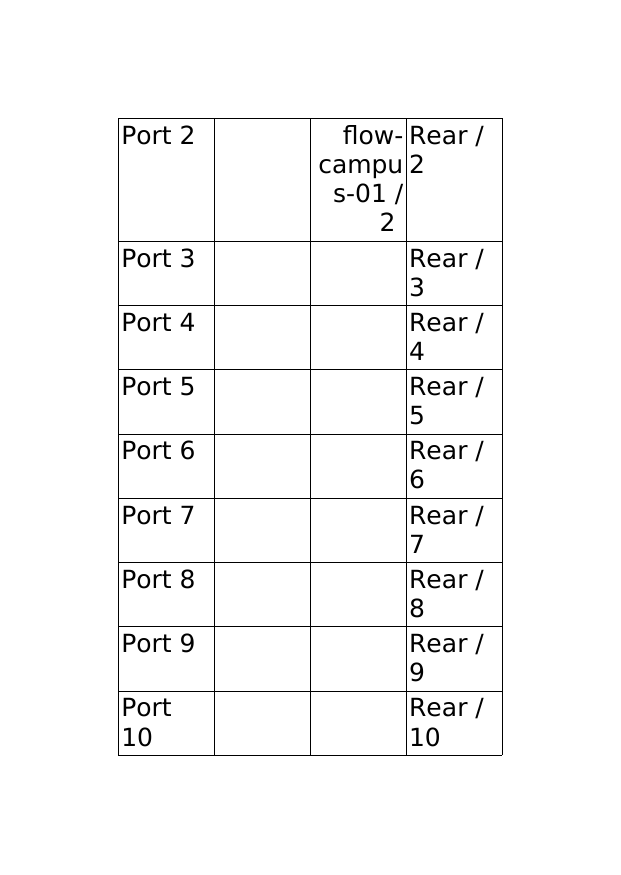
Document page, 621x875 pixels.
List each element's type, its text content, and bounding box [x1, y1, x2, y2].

table_cell Rear / 2 [407, 119, 502, 241]
table_cell Rear / 10 [407, 692, 502, 755]
table_cell [311, 435, 406, 498]
table_cell [215, 627, 310, 691]
table_cell Rear / 4 [407, 306, 502, 369]
table_cell [215, 306, 310, 369]
table_cell [215, 692, 310, 755]
table_cell [311, 499, 406, 562]
table_cell Rear / 3 [407, 242, 502, 305]
table_cell [215, 563, 310, 626]
table_cell Rear / 5 [407, 370, 502, 433]
table_cell [215, 435, 310, 498]
table_cell [311, 306, 406, 369]
table_cell Port 10 [119, 692, 214, 755]
table_cell Rear / 9 [407, 627, 502, 691]
table_cell Port 4 [119, 306, 214, 369]
table_cell Port 3 [119, 242, 214, 305]
table_cell [215, 370, 310, 433]
table_cell Port 7 [119, 499, 214, 562]
table_cell [215, 499, 310, 562]
table_cell [311, 563, 406, 626]
table_cell flow-campus-01 / 2 [311, 119, 406, 241]
table_cell Port 2 [119, 119, 214, 241]
table_cell [311, 627, 406, 691]
table_cell Port 5 [119, 370, 214, 433]
table_cell [215, 119, 310, 241]
table_cell Port 6 [119, 435, 214, 498]
table_cell [215, 242, 310, 305]
table_cell Rear / 6 [407, 435, 502, 498]
table_cell [311, 242, 406, 305]
table_cell Port 9 [119, 627, 214, 691]
table_cell Port 8 [119, 563, 214, 626]
table_cell [311, 692, 406, 755]
table_cell [311, 370, 406, 433]
table_cell Rear / 8 [407, 563, 502, 626]
table_cell Rear / 7 [407, 499, 502, 562]
